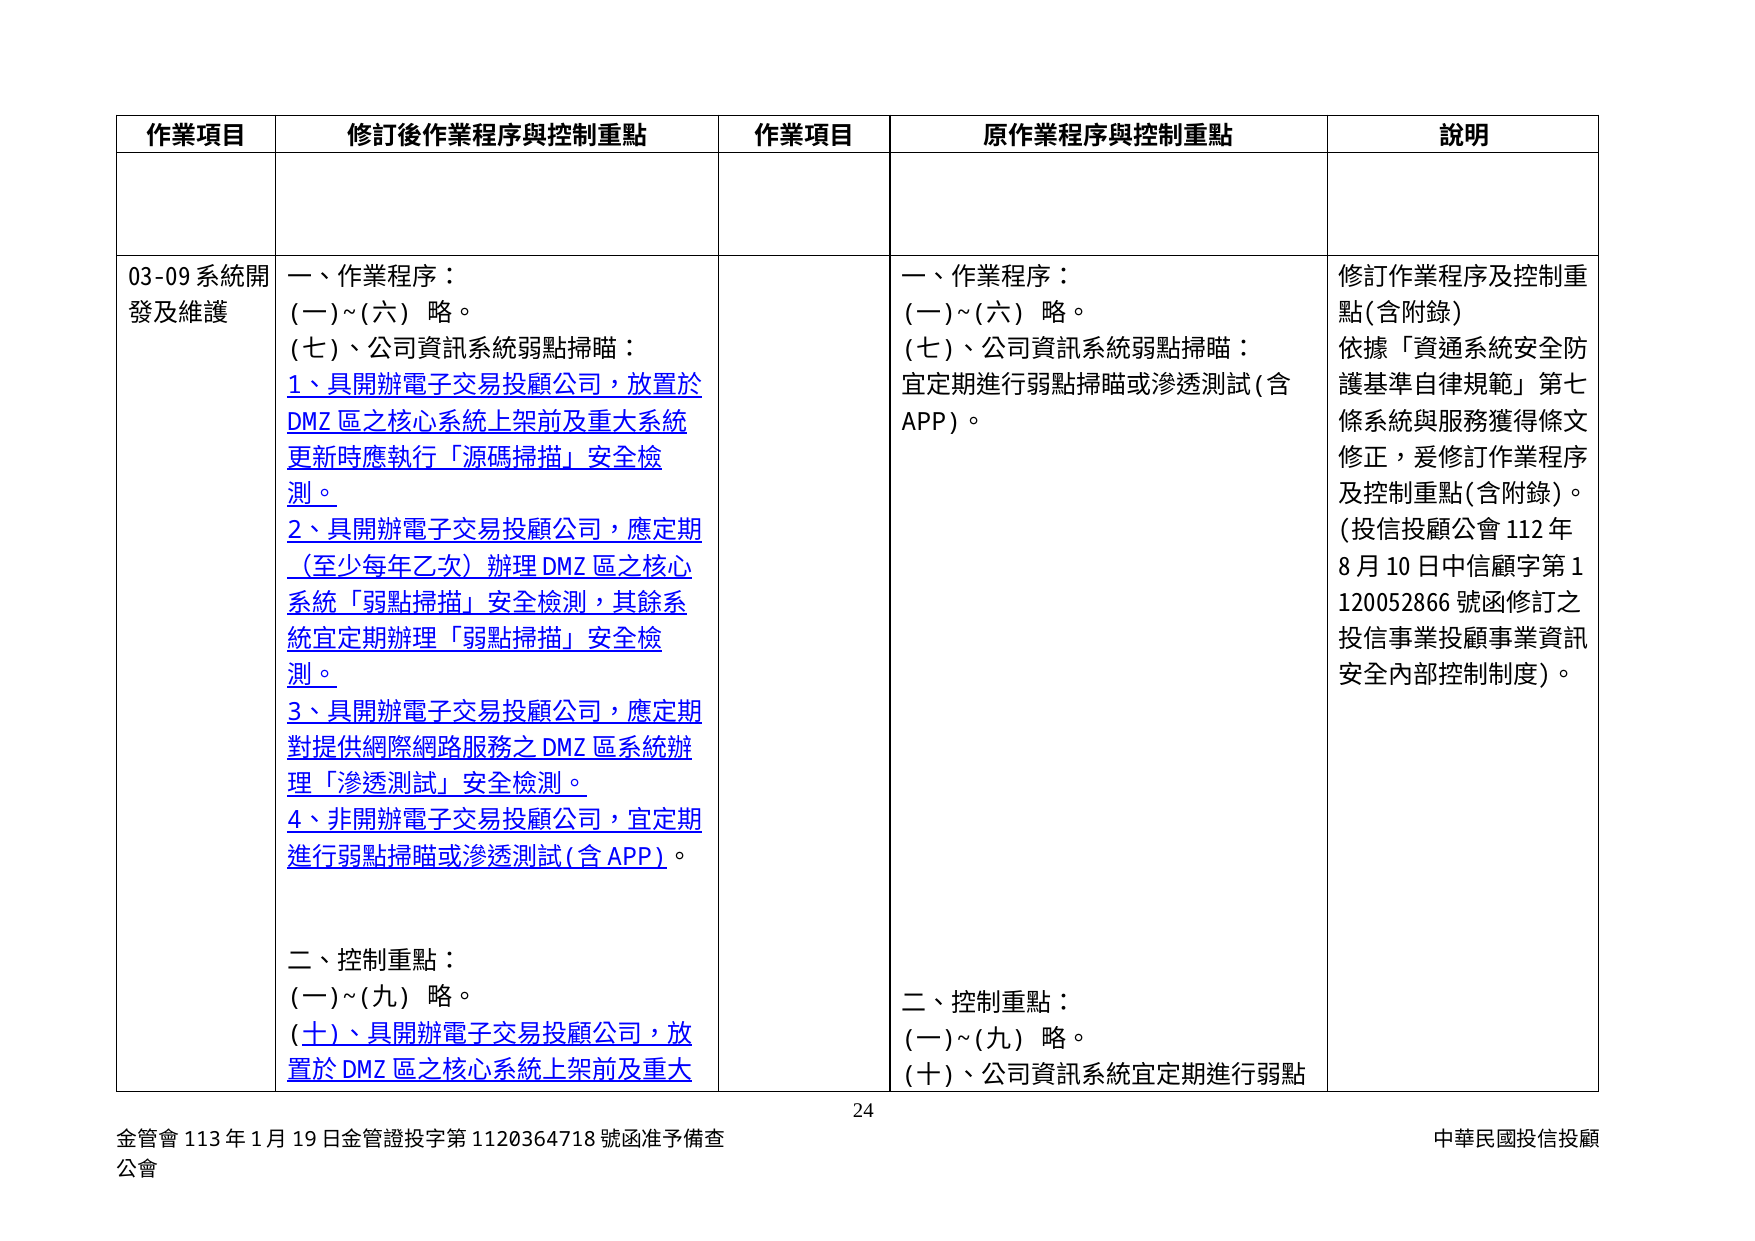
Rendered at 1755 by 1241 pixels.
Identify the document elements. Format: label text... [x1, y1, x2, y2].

table_cell [719, 153, 889, 255]
table_cell [891, 153, 1327, 255]
table_cell 一、作業程序： (一)~(六) 略。 (七)、公司資訊系統弱點掃瞄： 宜定期進行弱點掃瞄或滲透測試(含APP)。 二、控制重點： (一)~(九) 略。 (十)、公司資訊系統宜定期進行弱點 [891, 256, 1327, 1091]
table_header 作業項目 [719, 116, 889, 152]
table_cell 一、作業程序： (一)~(六) 略。 (七)、公司資訊系統弱點掃瞄： 1、具開辦電子交易投顧公司，放置於DMZ區之核心系統上架前及重大系統更新時應執行「源碼掃描」安全檢測。 2、具開辦電子交易投顧公司，應定期（至少每年乙次）辦理DMZ區之核心系統「弱點掃描」安全檢測，其餘系統宜定期辦理「弱點掃描」安全檢測。 3、具開辦電子交易投顧公司，應定期對提供網際網路服務之DMZ區系統辦理「滲透測試」安全檢測。 4、非開辦電子交易投顧公司，宜定期進行弱點掃瞄或滲透測試(含APP)。 二、控制重點： (一)~(九) 略。 (十)、具開辦電子交易投顧公司，放置於DMZ區之核心系統上架前及重大 [276, 256, 718, 1091]
table_header 說明 [1328, 116, 1598, 152]
table_header 原作業程序與控制重點 [891, 116, 1327, 152]
table_cell 03-09系統開發及維護 [117, 256, 275, 1091]
table_header 作業項目 [117, 116, 275, 152]
table_cell [276, 153, 718, 255]
table_cell 修訂作業程序及控制重點(含附錄) 依據「資通系統安全防護基準自律規範」第七條系統與服務獲得條文修正，爰修訂作業程序及控制重點(含附錄)。(投信投顧公會112年8月10日中信顧字第1120052866號函修訂之投信事業投顧事業資訊安全內部控制制度)。 [1328, 256, 1598, 1091]
table_cell [719, 256, 889, 1091]
table_cell [1328, 153, 1598, 255]
table_header 修訂後作業程序與控制重點 [276, 116, 718, 152]
table_cell [117, 153, 275, 255]
